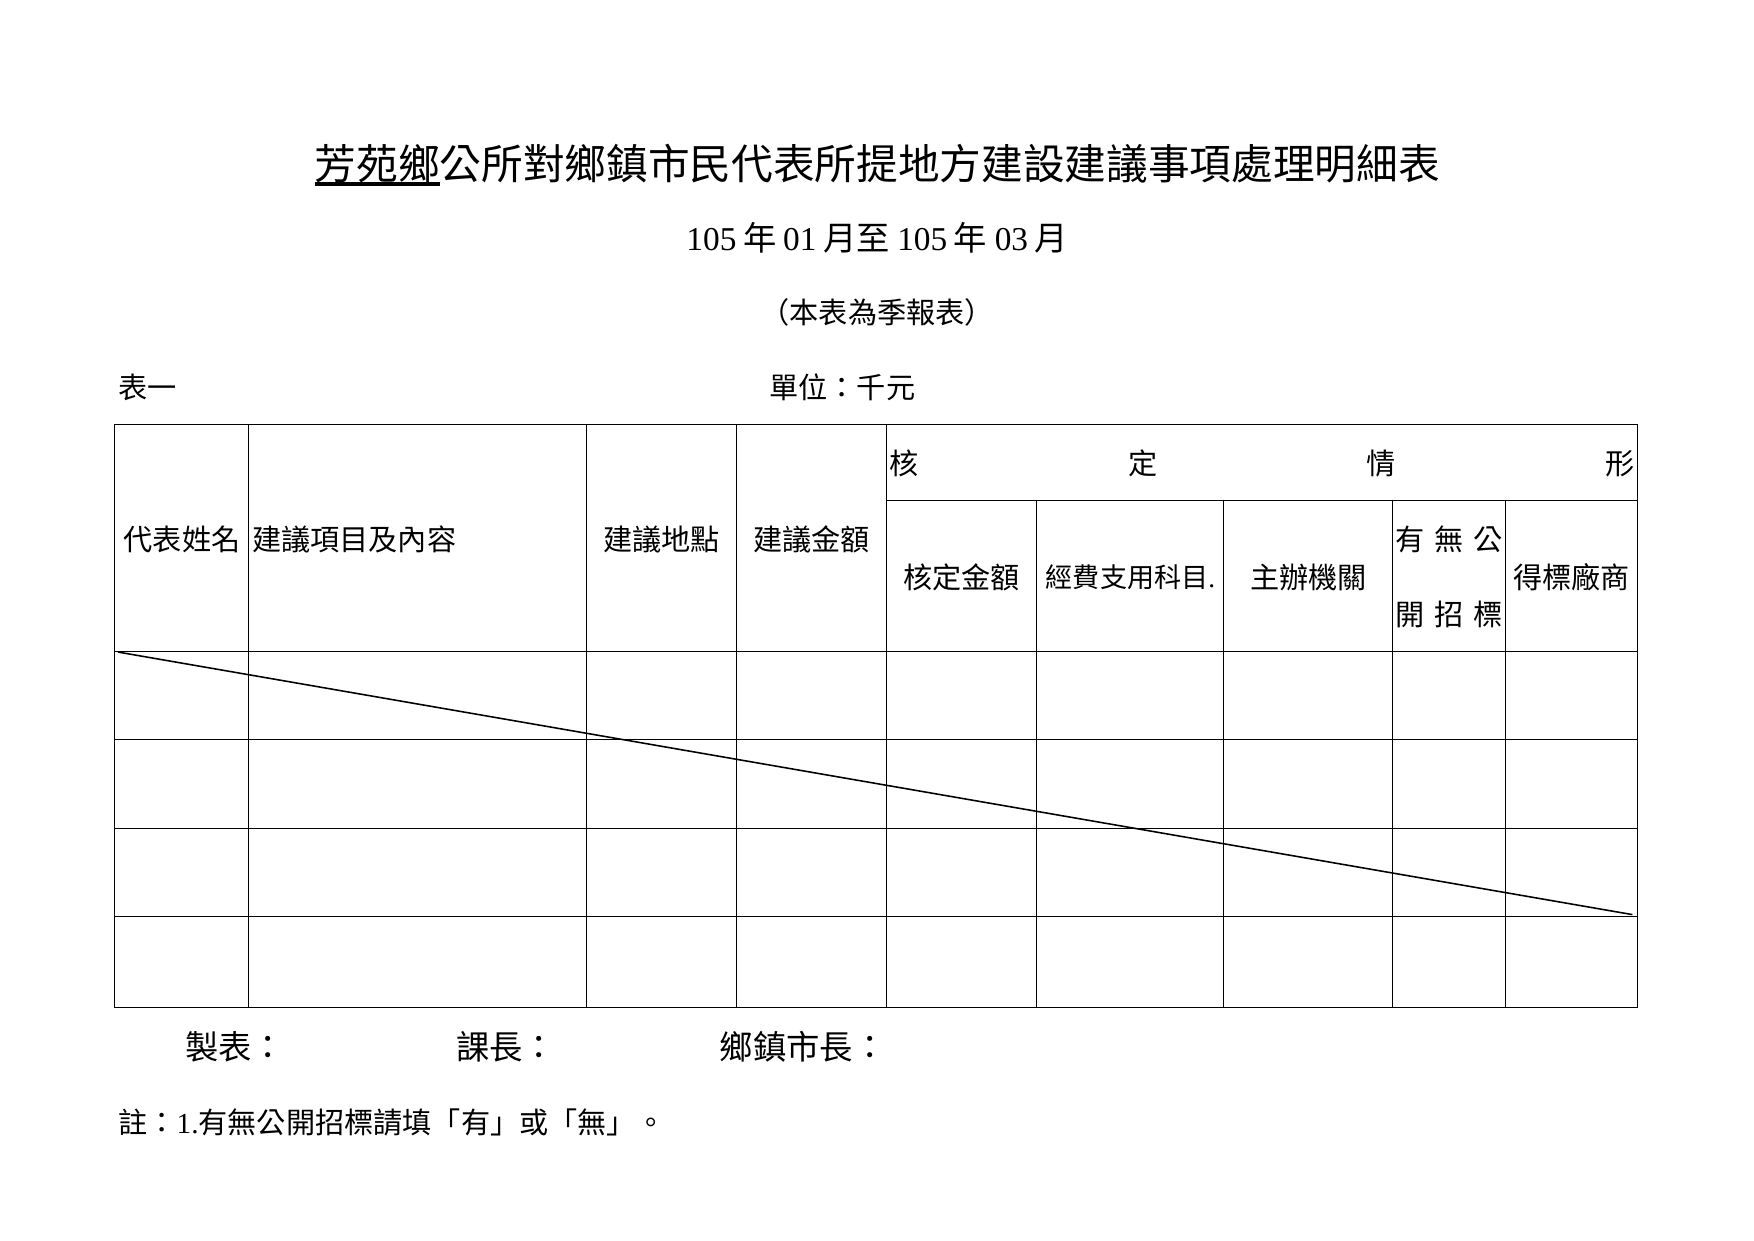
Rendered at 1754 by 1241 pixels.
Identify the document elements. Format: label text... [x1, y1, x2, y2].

table_cell [887, 829, 1036, 916]
text 105年01月至 105年 03月 [118, 198, 1636, 273]
text 註：1.有無公開招標請填「有」或「無」。 [118, 1083, 1636, 1158]
text （本表為季報表） [118, 273, 1636, 348]
table_cell 有無公 開招標 [1393, 501, 1505, 651]
table_cell [1393, 829, 1505, 891]
table_cell [737, 740, 886, 784]
table_cell 核定金額 [887, 501, 1036, 651]
table_cell [1037, 652, 1223, 739]
table_cell [1393, 917, 1505, 1007]
table_cell [887, 787, 1036, 828]
table_cell [249, 917, 586, 1007]
table_cell [737, 652, 886, 739]
table_cell [249, 829, 586, 916]
table_cell [249, 740, 586, 828]
table_cell [1224, 740, 1392, 828]
table_cell [1506, 652, 1637, 739]
table_cell [1224, 652, 1392, 739]
table_cell [1393, 875, 1505, 916]
table_cell [249, 652, 586, 732]
table_cell [887, 652, 1036, 739]
table_cell [1224, 917, 1392, 1007]
table_cell [1506, 740, 1637, 828]
table_cell [128, 652, 248, 673]
table_header 建議項目及內容 [249, 425, 586, 651]
table_header 建議金額 [737, 425, 886, 651]
table_cell [1506, 829, 1637, 916]
table_cell [737, 761, 886, 828]
table_cell [1037, 829, 1223, 916]
table_cell [115, 740, 248, 828]
table_cell [737, 829, 886, 916]
table_cell [737, 917, 886, 1007]
table_cell [587, 652, 736, 739]
table_header 代表姓名 [115, 425, 248, 651]
table_cell [1393, 652, 1505, 739]
table_cell [636, 740, 736, 758]
table_cell [587, 735, 609, 739]
table_cell [587, 917, 736, 1007]
table_cell 得標廠商 [1506, 501, 1637, 651]
table_cell [1393, 740, 1505, 828]
table_cell [1506, 917, 1637, 1007]
table_cell [115, 829, 248, 916]
table_cell [249, 676, 586, 739]
table_cell [887, 917, 1036, 1007]
table_cell [587, 829, 736, 916]
text 芳苑鄉公所對鄉鎮市民代表所提地方建設建議事項處理明細表 [118, 123, 1636, 198]
table_cell [1037, 813, 1122, 828]
table_cell 經費支用科目. [1037, 501, 1223, 651]
table_cell [587, 740, 736, 828]
table_cell [1149, 829, 1223, 842]
table_cell [115, 917, 248, 1007]
text 製表： 課長： 鄉鎮市長： [118, 1008, 1636, 1083]
table_header 建議地點 [587, 425, 736, 651]
table_cell [1224, 829, 1392, 871]
text 表一 單位：千元 [118, 348, 1636, 423]
table_cell 主辦機關 [1224, 501, 1392, 651]
table_cell [887, 740, 1036, 810]
table_cell [1037, 740, 1223, 828]
table_header 核定情形 [887, 425, 1637, 499]
table_cell [1224, 845, 1392, 916]
table_cell [1506, 894, 1630, 916]
table_cell [1037, 917, 1223, 1007]
table_cell [115, 652, 248, 739]
